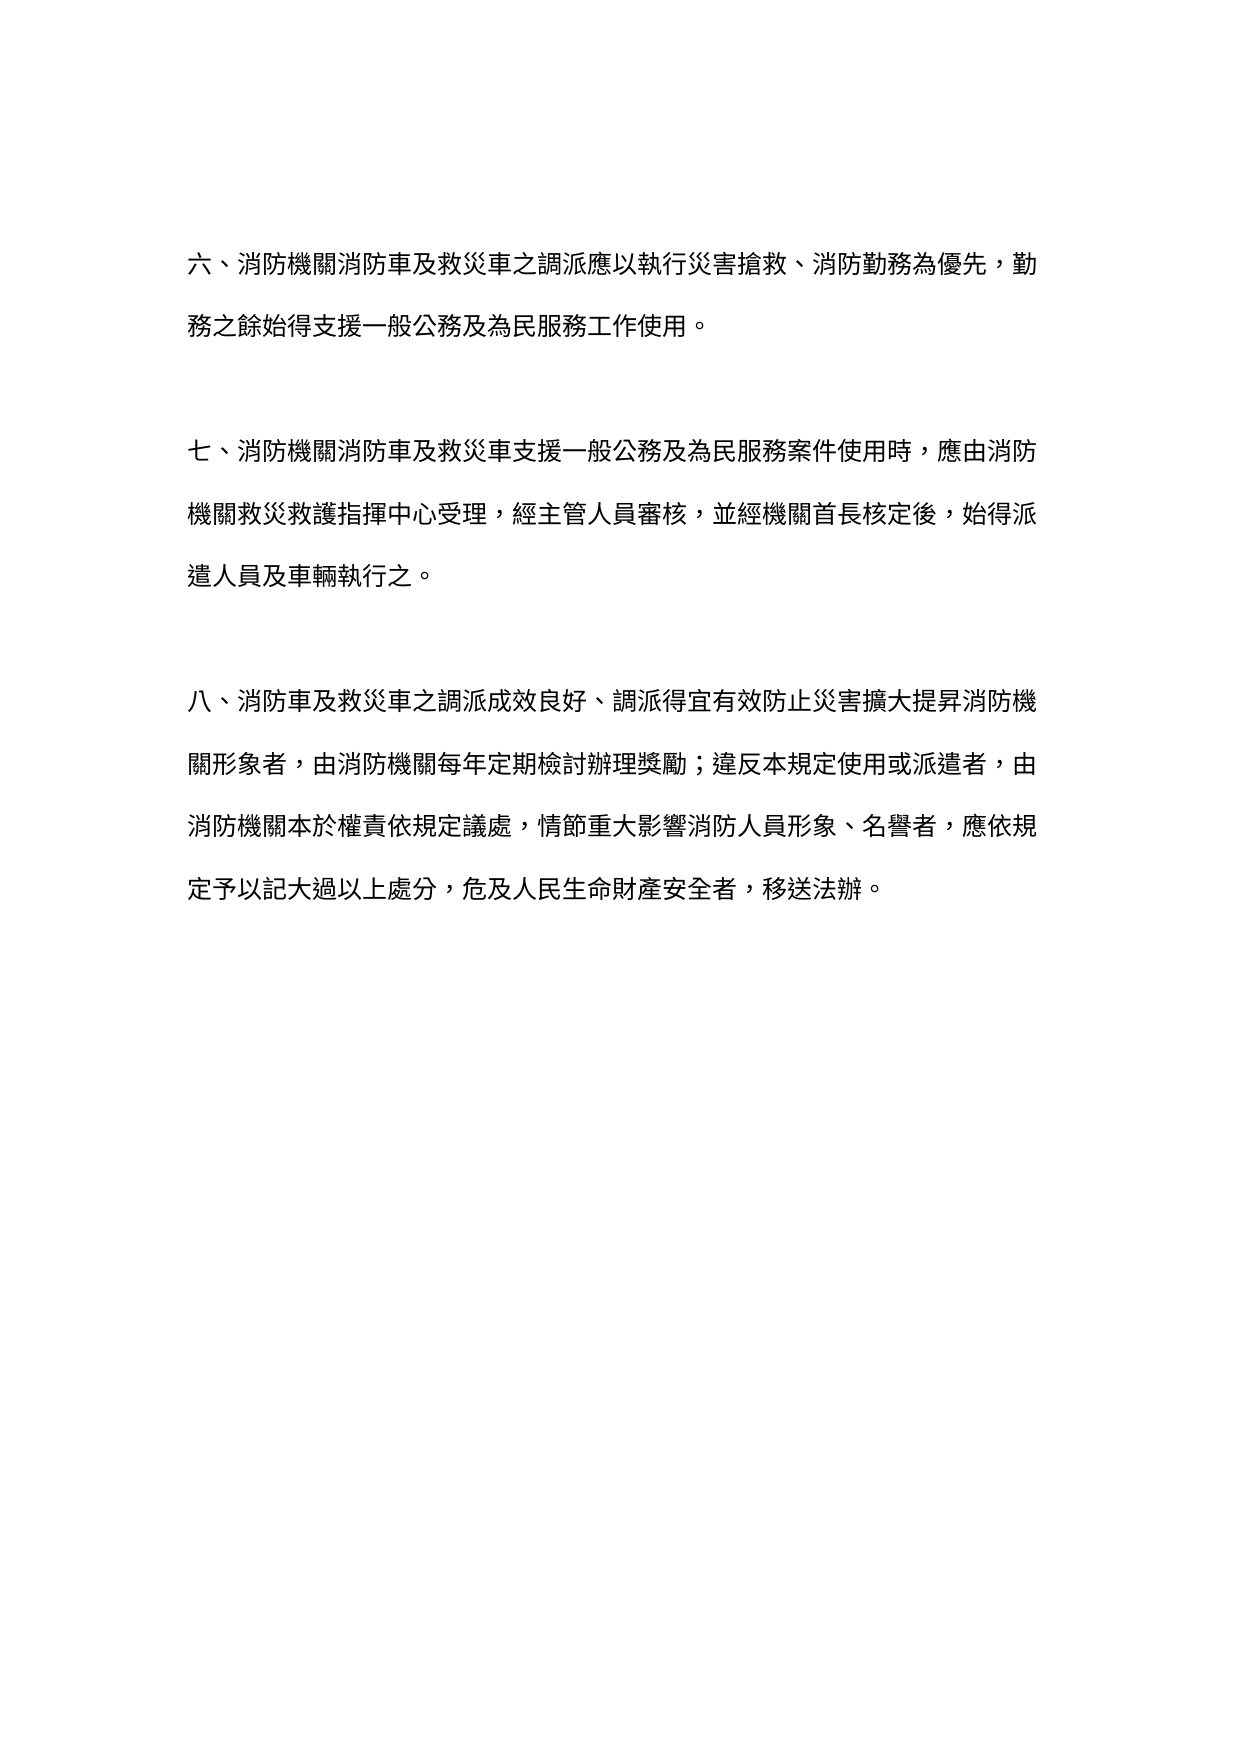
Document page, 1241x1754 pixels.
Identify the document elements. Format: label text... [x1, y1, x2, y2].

text 八、消防車及救災車之調派成效良好、調派得宜有效防止災害擴大提昇消防機關形象者，由消防機關每年定期檢討辦理獎勵；違反本規定使用或派遣者，由消防機關本於權責依規定議處，情節重大影響消防人員形象、名譽者，應依規定予以記大過以上處分，危及人民生命財產安全者，移送法辦。 [187, 658, 1053, 908]
text 七、消防機關消防車及救災車支援一般公務及為民服務案件使用時，應由消防機關救災救護指揮中心受理，經主管人員審核，並經機關首長核定後，始得派遣人員及車輛執行之。 [187, 408, 1053, 596]
text 六、消防機關消防車及救災車之調派應以執行災害搶救、消防勤務為優先，勤務之餘始得支援一般公務及為民服務工作使用。 [187, 221, 1053, 346]
